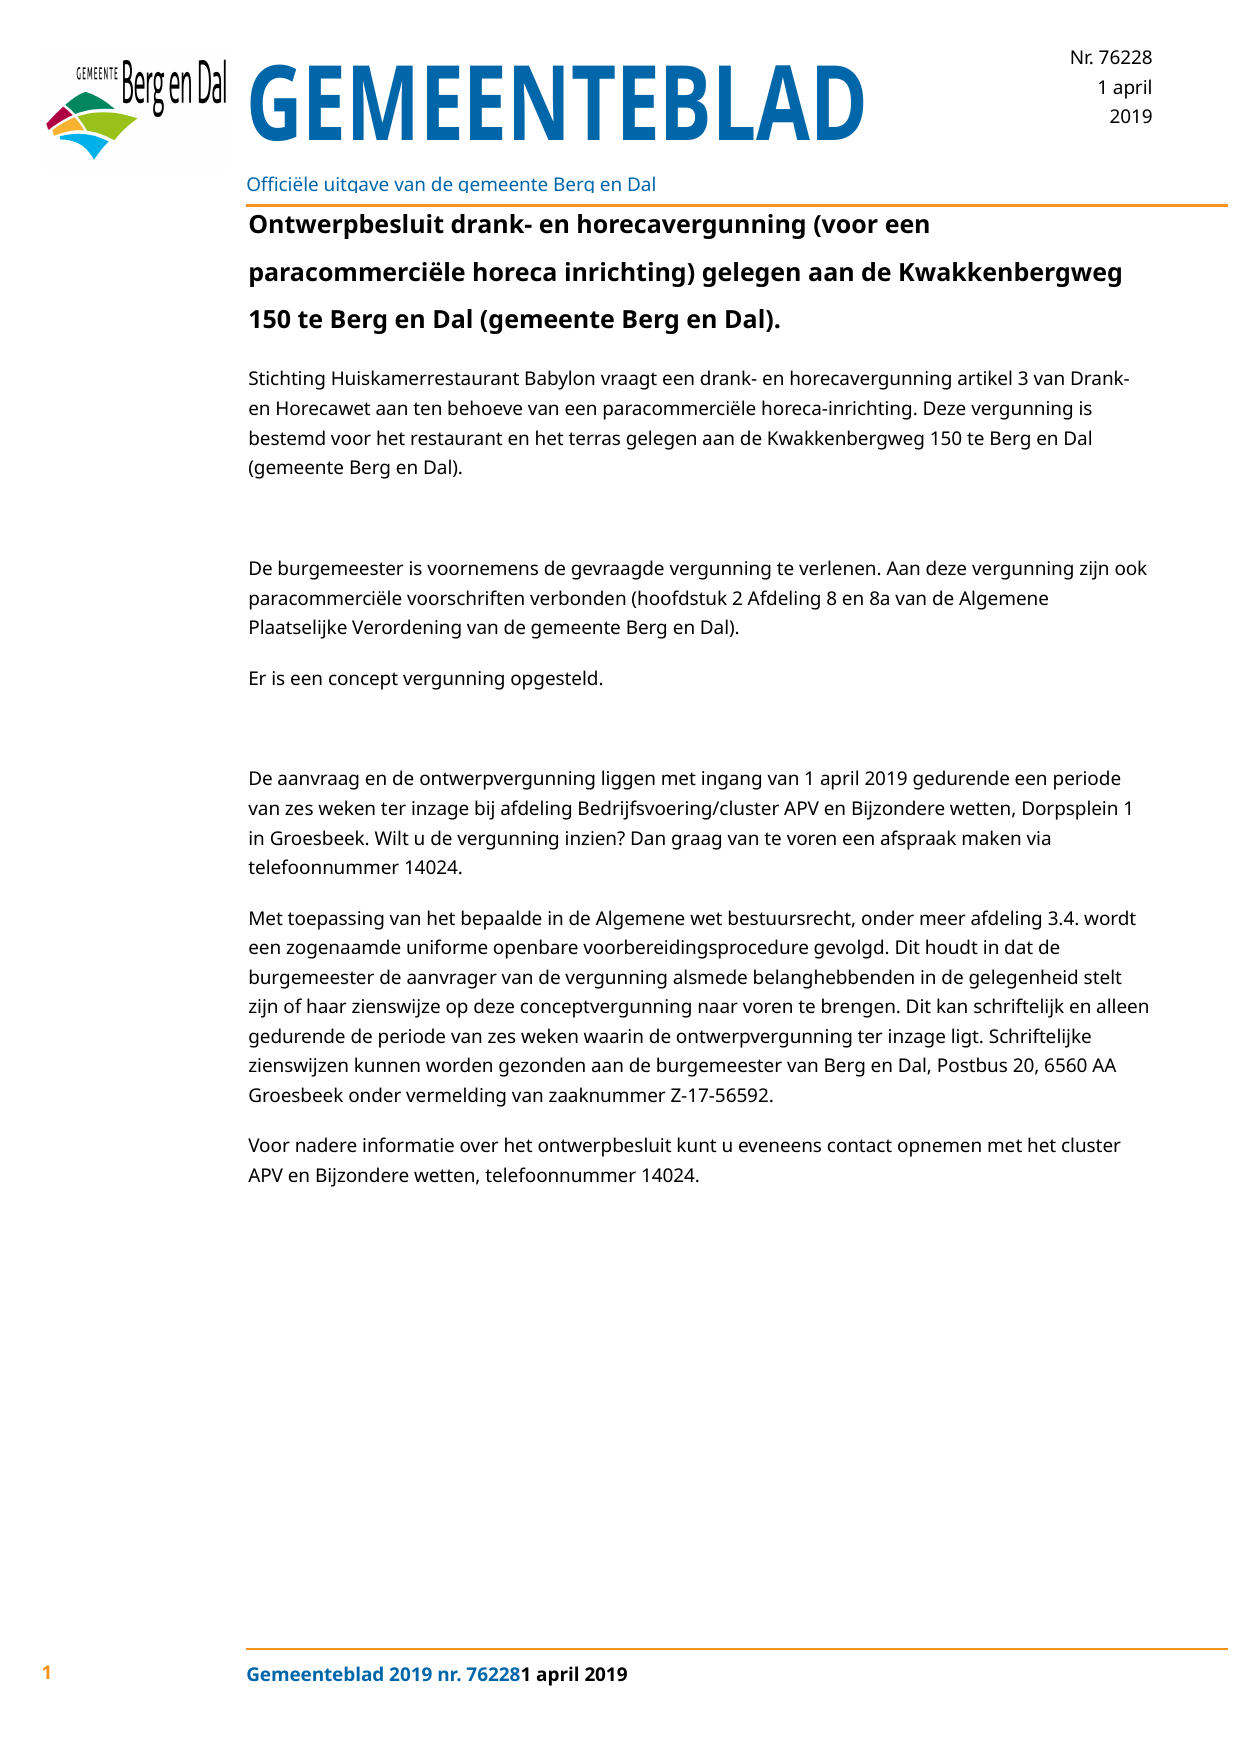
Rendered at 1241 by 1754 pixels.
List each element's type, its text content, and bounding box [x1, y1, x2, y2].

text Voor nadere informatie over het ontwerpbesluit kunt u eveneens contact opnemen met het cluster APV en Bijzondere wetten, telefoonnummer 14024. [248, 1133, 1152, 1188]
text Ontwerpbesluit drank- en horecavergunning (voor een paracommerciële horeca inrichting) gelegen aan de Kwakkenbergweg 150 te Berg en Dal (gemeente Berg en Dal). [248, 207, 1152, 336]
text De aanvraag en de ontwerpvergunning liggen met ingang van 1 april 2019 gedurende een periode van zes weken ter inzage bij afdeling Bedrijfsvoering/cluster APV en Bijzondere wetten, Dorpsplein 1 in Groesbeek. Wilt u de vergunning inzien? Dan graag van te voren een afspraak maken via telefoonnummer 14024. [248, 766, 1152, 880]
text De burgemeester is voornemens de gevraagde vergunning te verlenen. Aan deze vergunning zijn ook paracommerciële voorschriften verbonden (hoofdstuk 2 Afdeling 8 en 8a van de Algemene Plaatselijke Verordening van de gemeente Berg en Dal). [248, 555, 1152, 640]
text Met toepassing van het bepaalde in de Algemene wet bestuursrecht, onder meer afdeling 3.4. wordt een zogenaamde uniforme openbare voorbereidingsprocedure gevolgd. Dit houdt in dat de burgemeester de aanvrager van de vergunning alsmede belanghebbenden in de gelegenheid stelt zijn of haar zienswijze op deze conceptvergunning naar voren te brengen. Dit kan schriftelijk en alleen gedurende de periode van zes weken waarin de ontwerpvergunning ter inzage ligt. Schriftelijke zienswijzen kunnen worden gezonden aan de burgemeester van Berg en Dal, Postbus 20, 6560 AA Groesbeek onder vermelding van zaaknummer Z-17-56592. [248, 905, 1152, 1108]
picture [41, 47, 231, 172]
text Er is een concept vergunning opgesteld. [248, 665, 1152, 690]
text Stichting Huiskamerrestaurant Babylon vraagt een drank- en horecavergunning artikel 3 van Drank- en Horecawet aan ten behoeve van een paracommerciële horeca-inrichting. Deze vergunning is bestemd voor het restaurant en het terras gelegen aan de Kwakkenbergweg 150 te Berg en Dal (gemeente Berg en Dal). [248, 366, 1152, 480]
